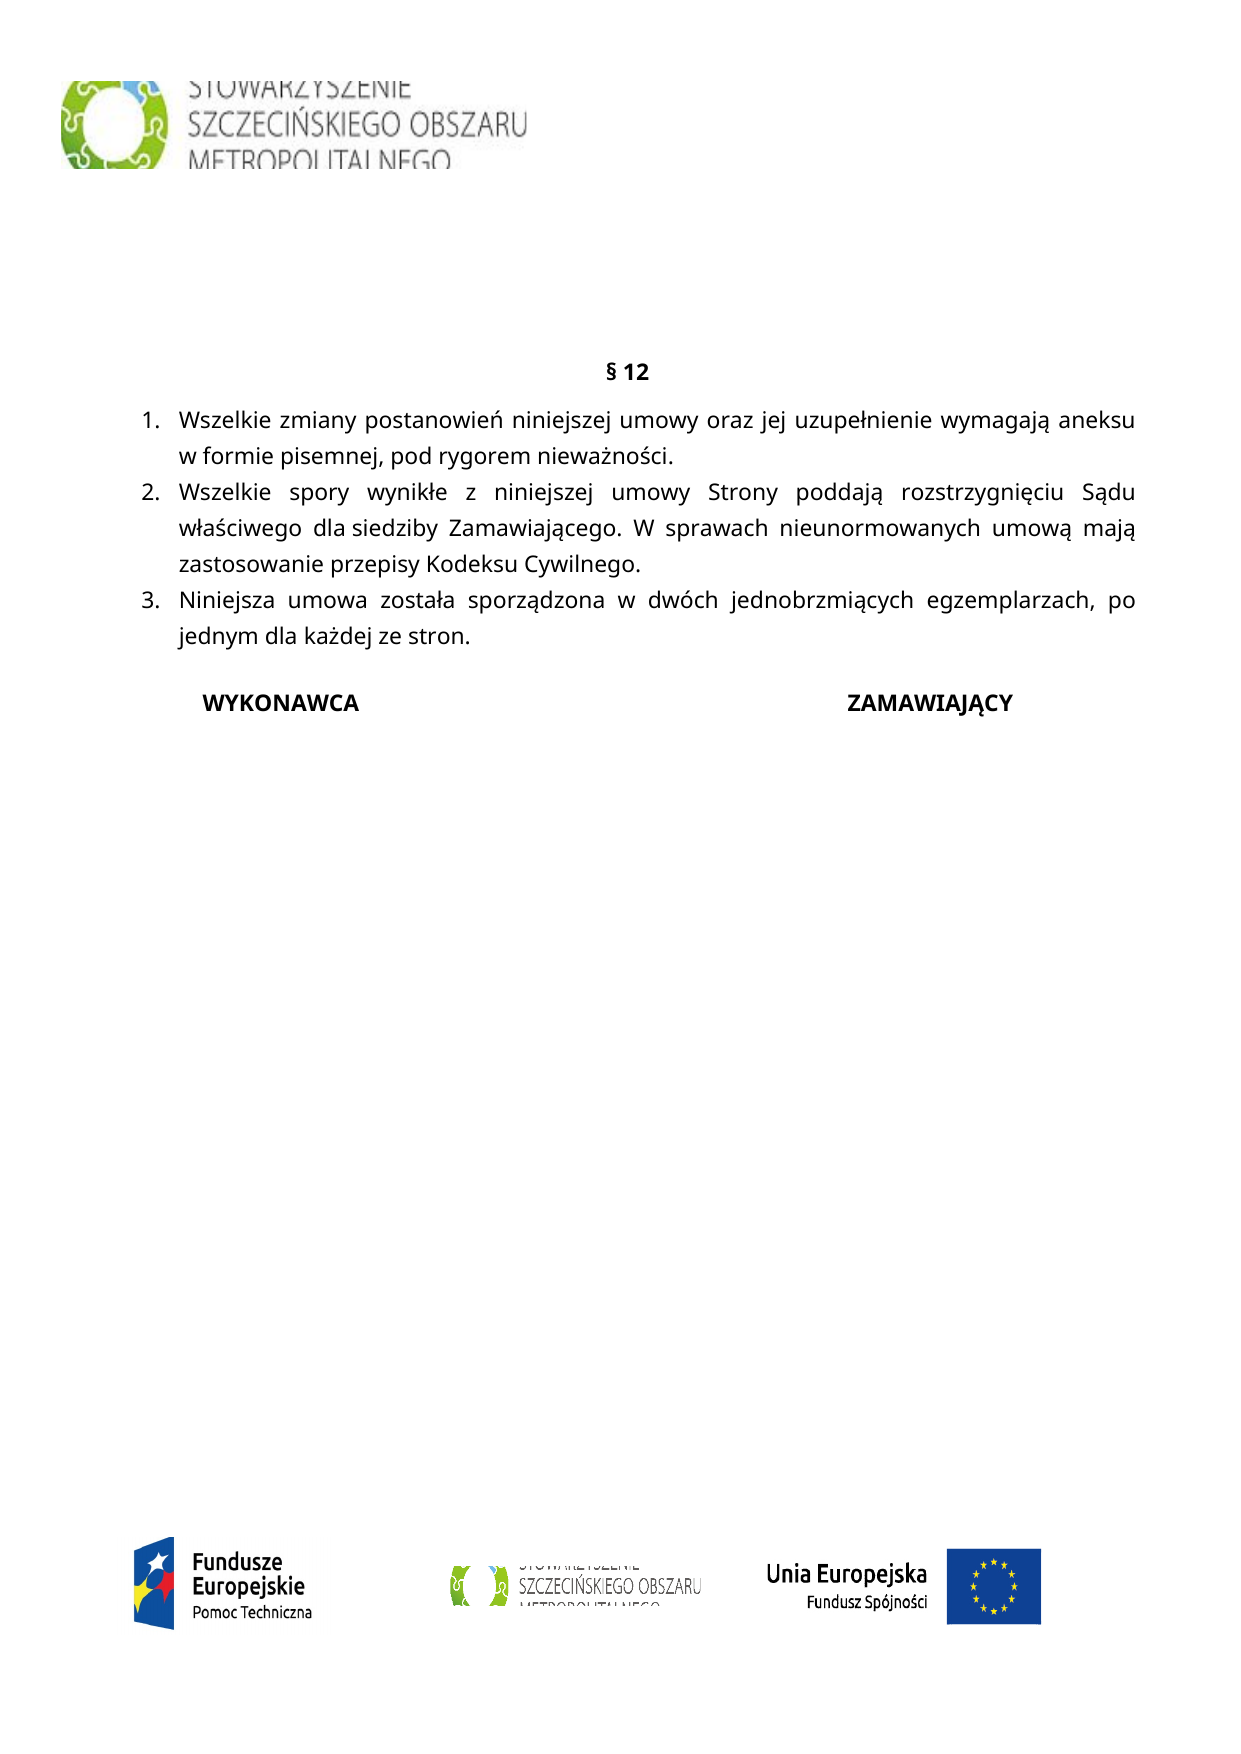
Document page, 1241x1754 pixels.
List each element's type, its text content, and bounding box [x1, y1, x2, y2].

list Wszelkie zmiany postanowień niniejszej umowy oraz jej uzupełnienie wymagają aneksu w formie pisemnej, pod rygorem nieważności. [141, 404, 1137, 471]
list Wszelkie spory wynikłe z niniejszej umowy Strony poddają rozstrzygnięciu Sądu właściwego dla siedziby Zamawiającego. W sprawach nieunormowanych umową mają zastosowanie przepisy Kodeksu Cywilnego. [141, 476, 1137, 579]
text § 12 [472, 356, 1137, 387]
list Niniejsza umowa została sporządzona w dwóch jednobrzmiących egzemplarzach, po jednym dla każdej ze stron. [141, 584, 1137, 651]
text WYKONAWCA ZAMAWIAJĄCY [103, 687, 1137, 718]
